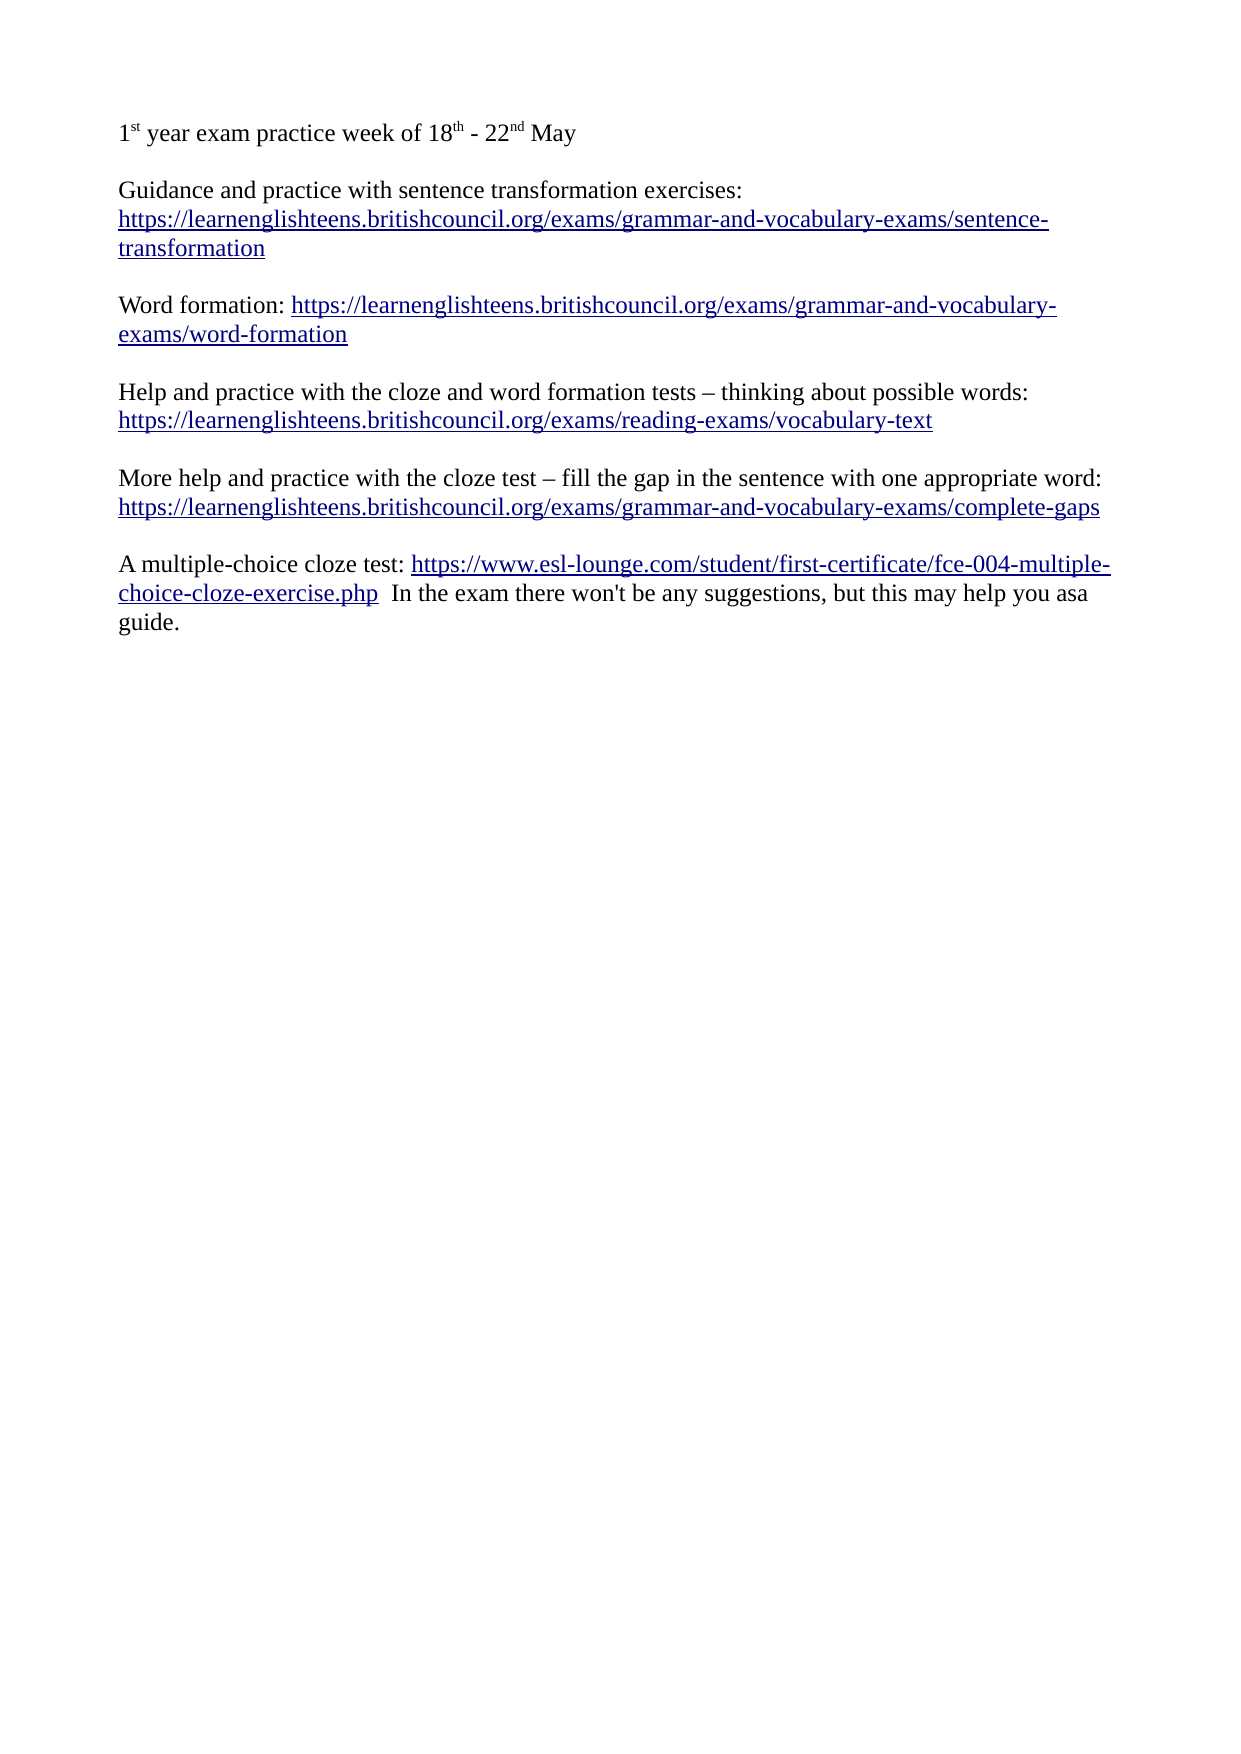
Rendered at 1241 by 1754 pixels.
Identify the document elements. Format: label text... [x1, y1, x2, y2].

text Help and practice with the cloze and word formation tests – thinking about possible words: https://learnenglishteens.britishcouncil.org/exams/reading-exams/vocabulary-text [118, 377, 1122, 434]
text More help and practice with the cloze test – fill the gap in the sentence with one appropriate word: https://learnenglishteens.britishcouncil.org/exams/grammar-and-vocabulary-exams/complete-gaps [118, 463, 1122, 521]
text 1st year exam practice week of 18th - 22nd May [118, 118, 1122, 147]
text Guidance and practice with sentence transformation exercises: https://learnenglishteens.britishcouncil.org/exams/grammar-and-vocabulary-exams/sentence-transformation [118, 176, 1122, 262]
text A multiple-choice cloze test: https://www.esl-lounge.com/student/first-certificate/fce-004-multiple-choice-cloze-exercise.php In the exam there won't be any suggestions, but this may help you asa guide. [118, 549, 1122, 636]
text Word formation: https://learnenglishteens.britishcouncil.org/exams/grammar-and-vocabulary-exams/word-formation [118, 291, 1122, 348]
